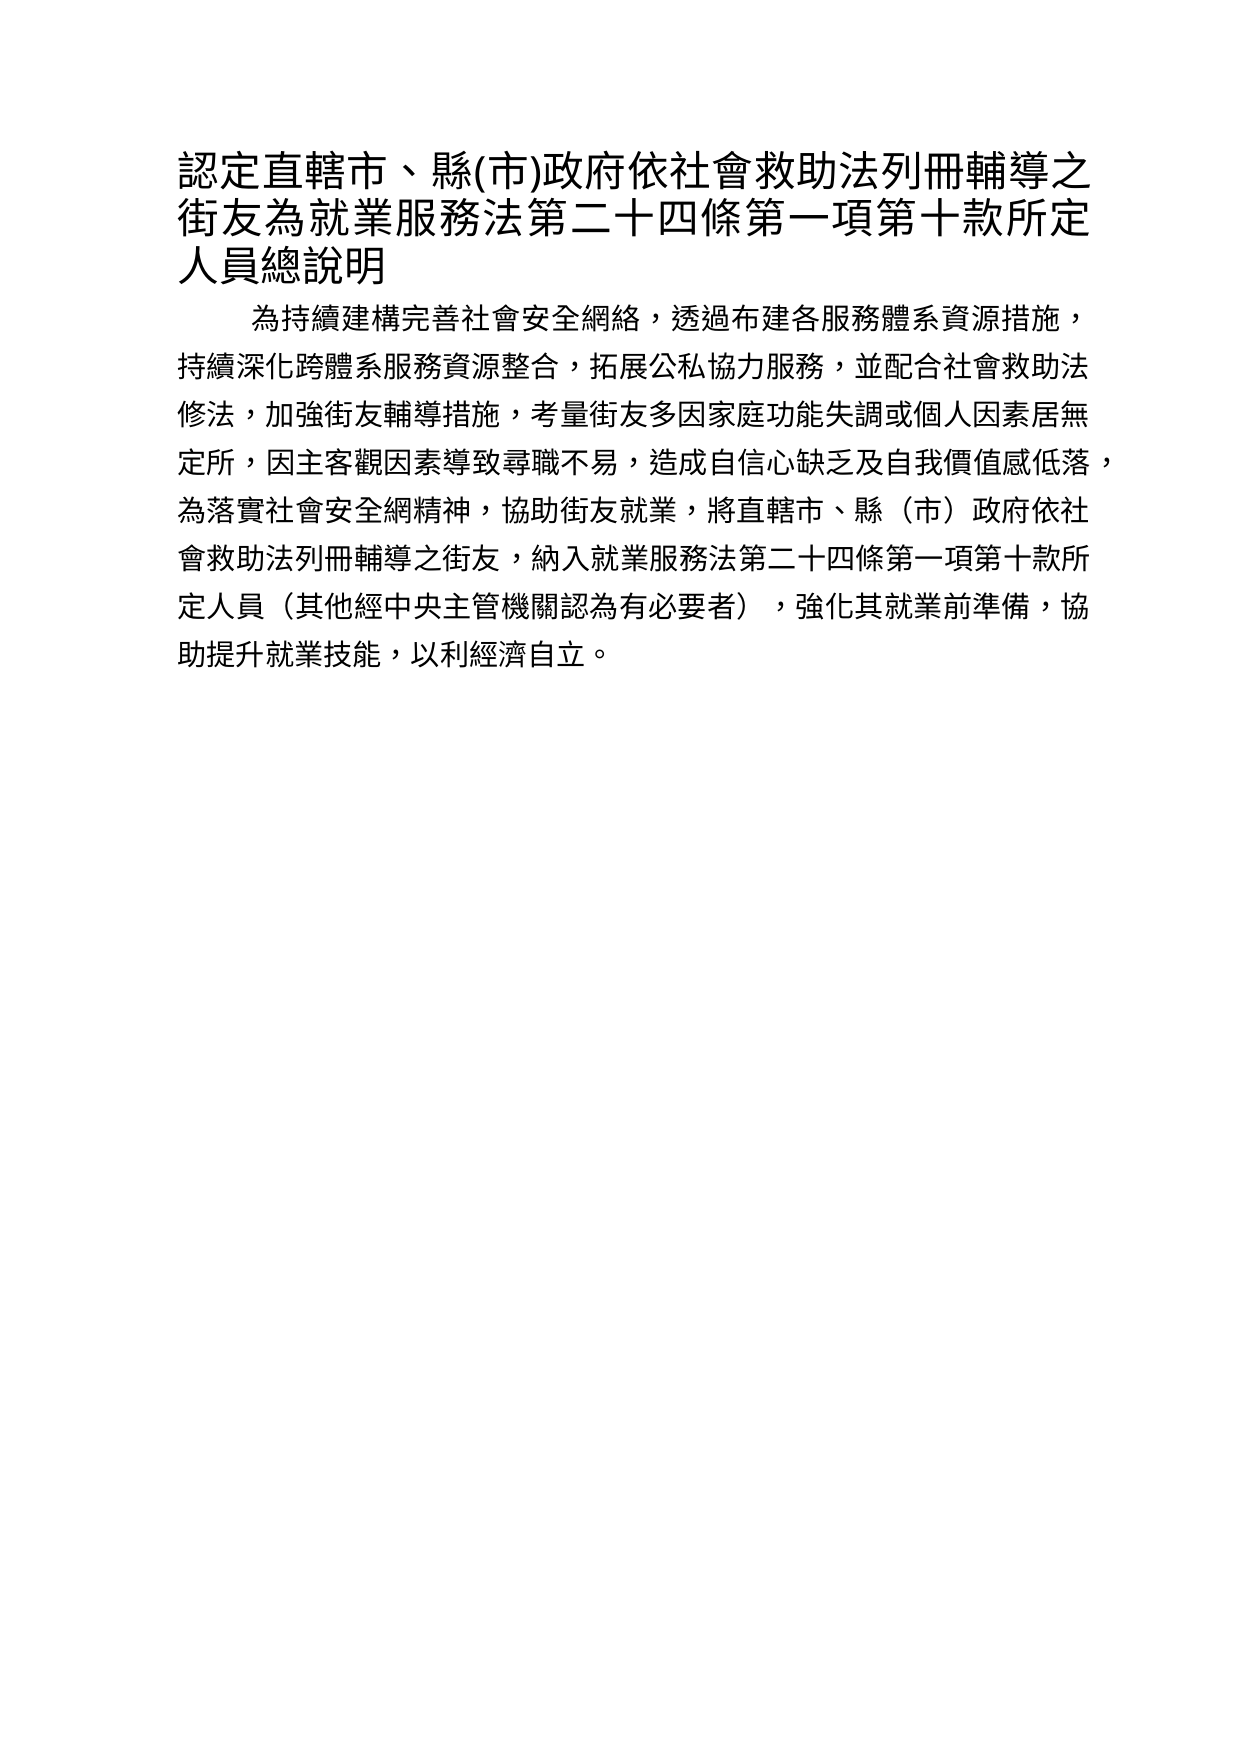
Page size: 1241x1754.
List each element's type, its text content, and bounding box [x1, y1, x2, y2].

text 認定直轄市、縣(市)政府依社會救助法列冊輔導之街友為就業服務法第二十四條第一項第十款所定人員總說明 [177, 148, 1092, 291]
text 為持續建構完善社會安全網絡，透過布建各服務體系資源措施，持續深化跨體系服務資源整合，拓展公私協力服務，並配合社會救助法修法，加強街友輔導措施，考量街友多因家庭功能失調或個人因素居無定所，因主客觀因素導致尋職不易，造成自信心缺乏及自我價值感低落，為落實社會安全網精神，協助街友就業，將直轄市、縣（市）政府依社會救助法列冊輔導之街友，納入就業服務法第二十四條第一項第十款所定人員（其他經中央主管機關認為有必要者），強化其就業前準備，協助提升就業技能，以利經濟自立。 [177, 291, 1092, 675]
